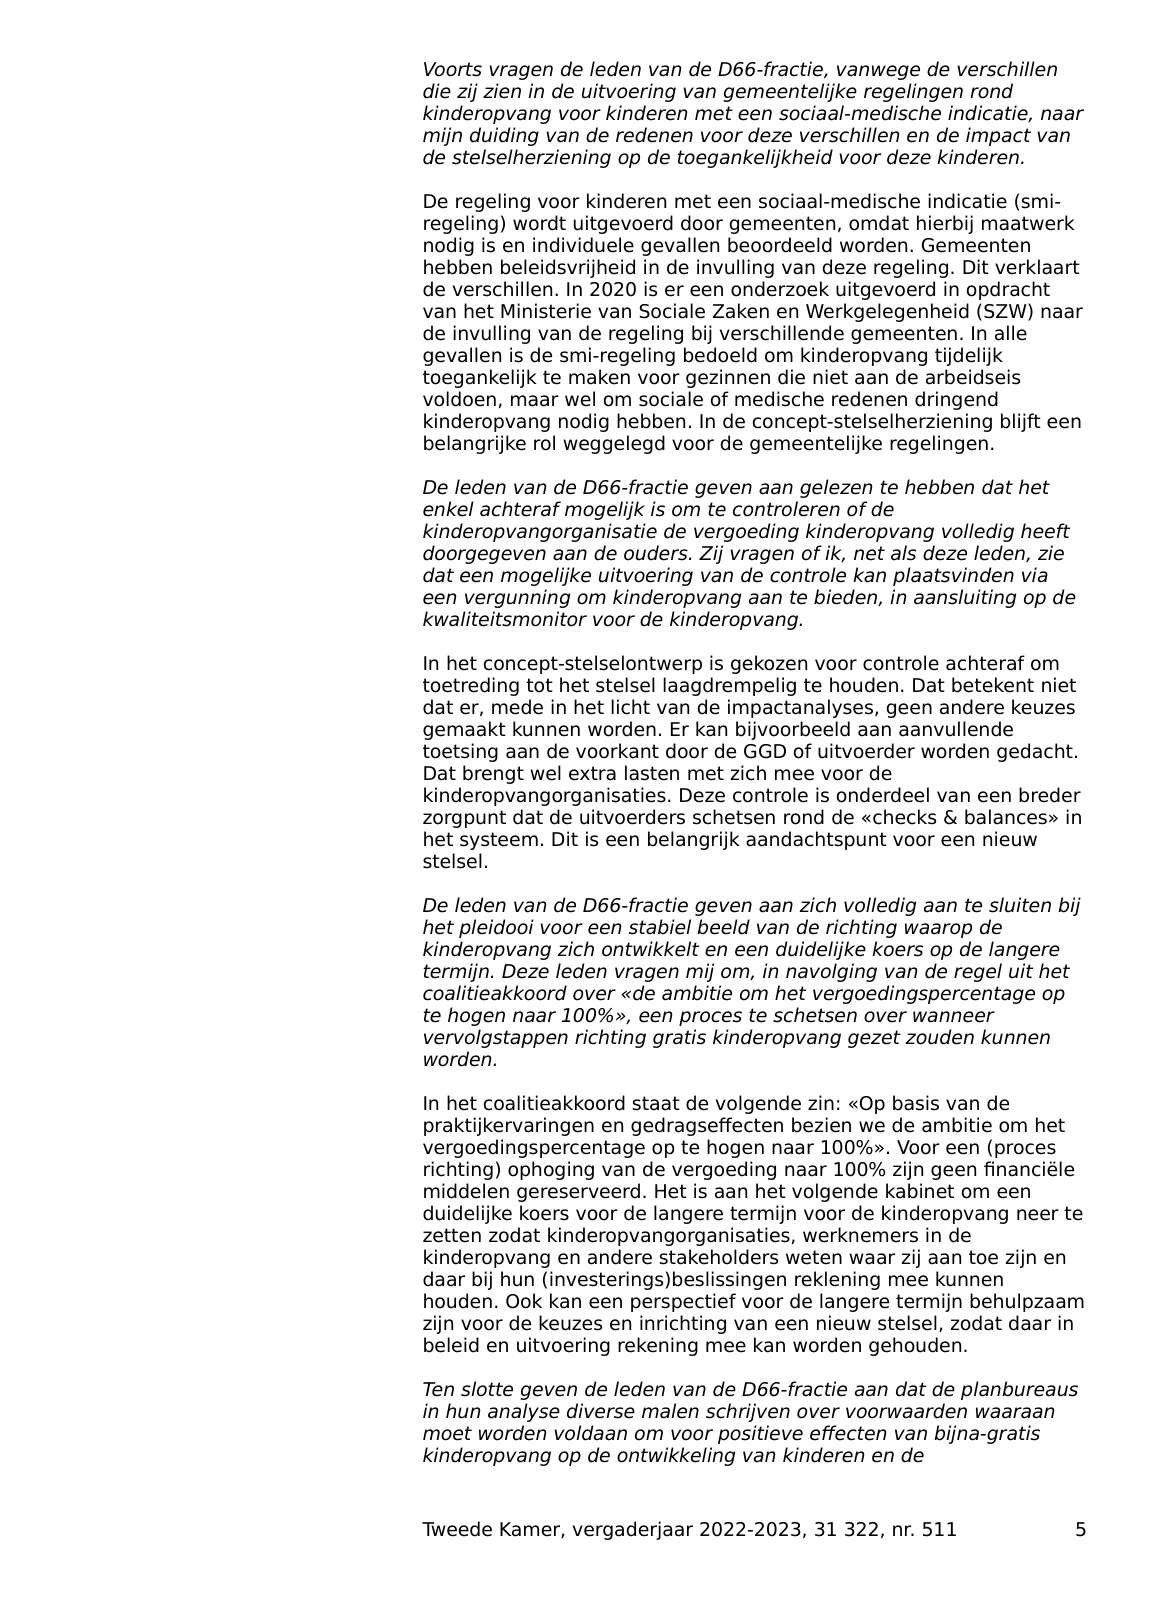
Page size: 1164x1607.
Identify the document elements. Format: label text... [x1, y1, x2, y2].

text De leden van de D66-fractie geven aan zich volledig aan te sluiten bij het pleidooi voor een stabiel beeld van de richting waarop de kinderopvang zich ontwikkelt en een duidelijke koers op de langere termijn. Deze leden vragen mij om, in navolging van de regel uit het coalitieakkoord over «de ambitie om het vergoedingspercentage op te hogen naar 100%», een proces te schetsen over wanneer vervolgstappen richting gratis kinderopvang gezet zouden kunnen worden. [422, 895, 1087, 1071]
text De regeling voor kinderen met een sociaal-medische indicatie (smi-regeling) wordt uitgevoerd door gemeenten, omdat hierbij maatwerk nodig is en individuele gevallen beoordeeld worden. Gemeenten hebben beleidsvrijheid in de invulling van deze regeling. Dit verklaart de verschillen. In 2020 is er een onderzoek uitgevoerd in opdracht van het Ministerie van Sociale Zaken en Werkgelegenheid (SZW) naar de invulling van de regeling bij verschillende gemeenten. In alle gevallen is de smi-regeling bedoeld om kinderopvang tijdelijk toegankelijk te maken voor gezinnen die niet aan de arbeidseis voldoen, maar wel om sociale of medische redenen dringend kinderopvang nodig hebben. In de concept-stelselherziening blijft een belangrijke rol weggelegd voor de gemeentelijke regelingen. [422, 191, 1087, 455]
text Voorts vragen de leden van de D66-fractie, vanwege de verschillen die zij zien in de uitvoering van gemeentelijke regelingen rond kinderopvang voor kinderen met een sociaal-medische indicatie, naar mijn duiding van de redenen voor deze verschillen en de impact van de stelselherziening op de toegankelijkheid voor deze kinderen. [422, 59, 1087, 169]
text Ten slotte geven de leden van de D66-fractie aan dat de planbureaus in hun analyse diverse malen schrijven over voorwaarden waaraan moet worden voldaan om voor positieve effecten van bijna-gratis kinderopvang op de ontwikkeling van kinderen en de [422, 1379, 1087, 1467]
text De leden van de D66-fractie geven aan gelezen te hebben dat het enkel achteraf mogelijk is om te controleren of de kinderopvangorganisatie de vergoeding kinderopvang volledig heeft doorgegeven aan de ouders. Zij vragen of ik, net als deze leden, zie dat een mogelijke uitvoering van de controle kan plaatsvinden via een vergunning om kinderopvang aan te bieden, in aansluiting op de kwaliteitsmonitor voor de kinderopvang. [422, 477, 1087, 631]
text In het coalitieakkoord staat de volgende zin: «Op basis van de praktijkervaringen en gedragseffecten bezien we de ambitie om het vergoedingspercentage op te hogen naar 100%». Voor een (proces richting) ophoging van de vergoeding naar 100% zijn geen financiële middelen gereserveerd. Het is aan het volgende kabinet om een duidelijke koers voor de langere termijn voor de kinderopvang neer te zetten zodat kinderopvangorganisaties, werknemers in de kinderopvang en andere stakeholders weten waar zij aan toe zijn en daar bij hun (investerings)beslissingen reklening mee kunnen houden. Ook kan een perspectief voor de langere termijn behulpzaam zijn voor de keuzes en inrichting van een nieuw stelsel, zodat daar in beleid en uitvoering rekening mee kan worden gehouden. [422, 1093, 1087, 1357]
text In het concept-stelselontwerp is gekozen voor controle achteraf om toetreding tot het stelsel laagdrempelig te houden. Dat betekent niet dat er, mede in het licht van de impactanalyses, geen andere keuzes gemaakt kunnen worden. Er kan bijvoorbeeld aan aanvullende toetsing aan de voorkant door de GGD of uitvoerder worden gedacht. Dat brengt wel extra lasten met zich mee voor de kinderopvangorganisaties. Deze controle is onderdeel van een breder zorgpunt dat de uitvoerders schetsen rond de «checks & balances» in het systeem. Dit is een belangrijk aandachtspunt voor een nieuw stelsel. [422, 653, 1087, 873]
